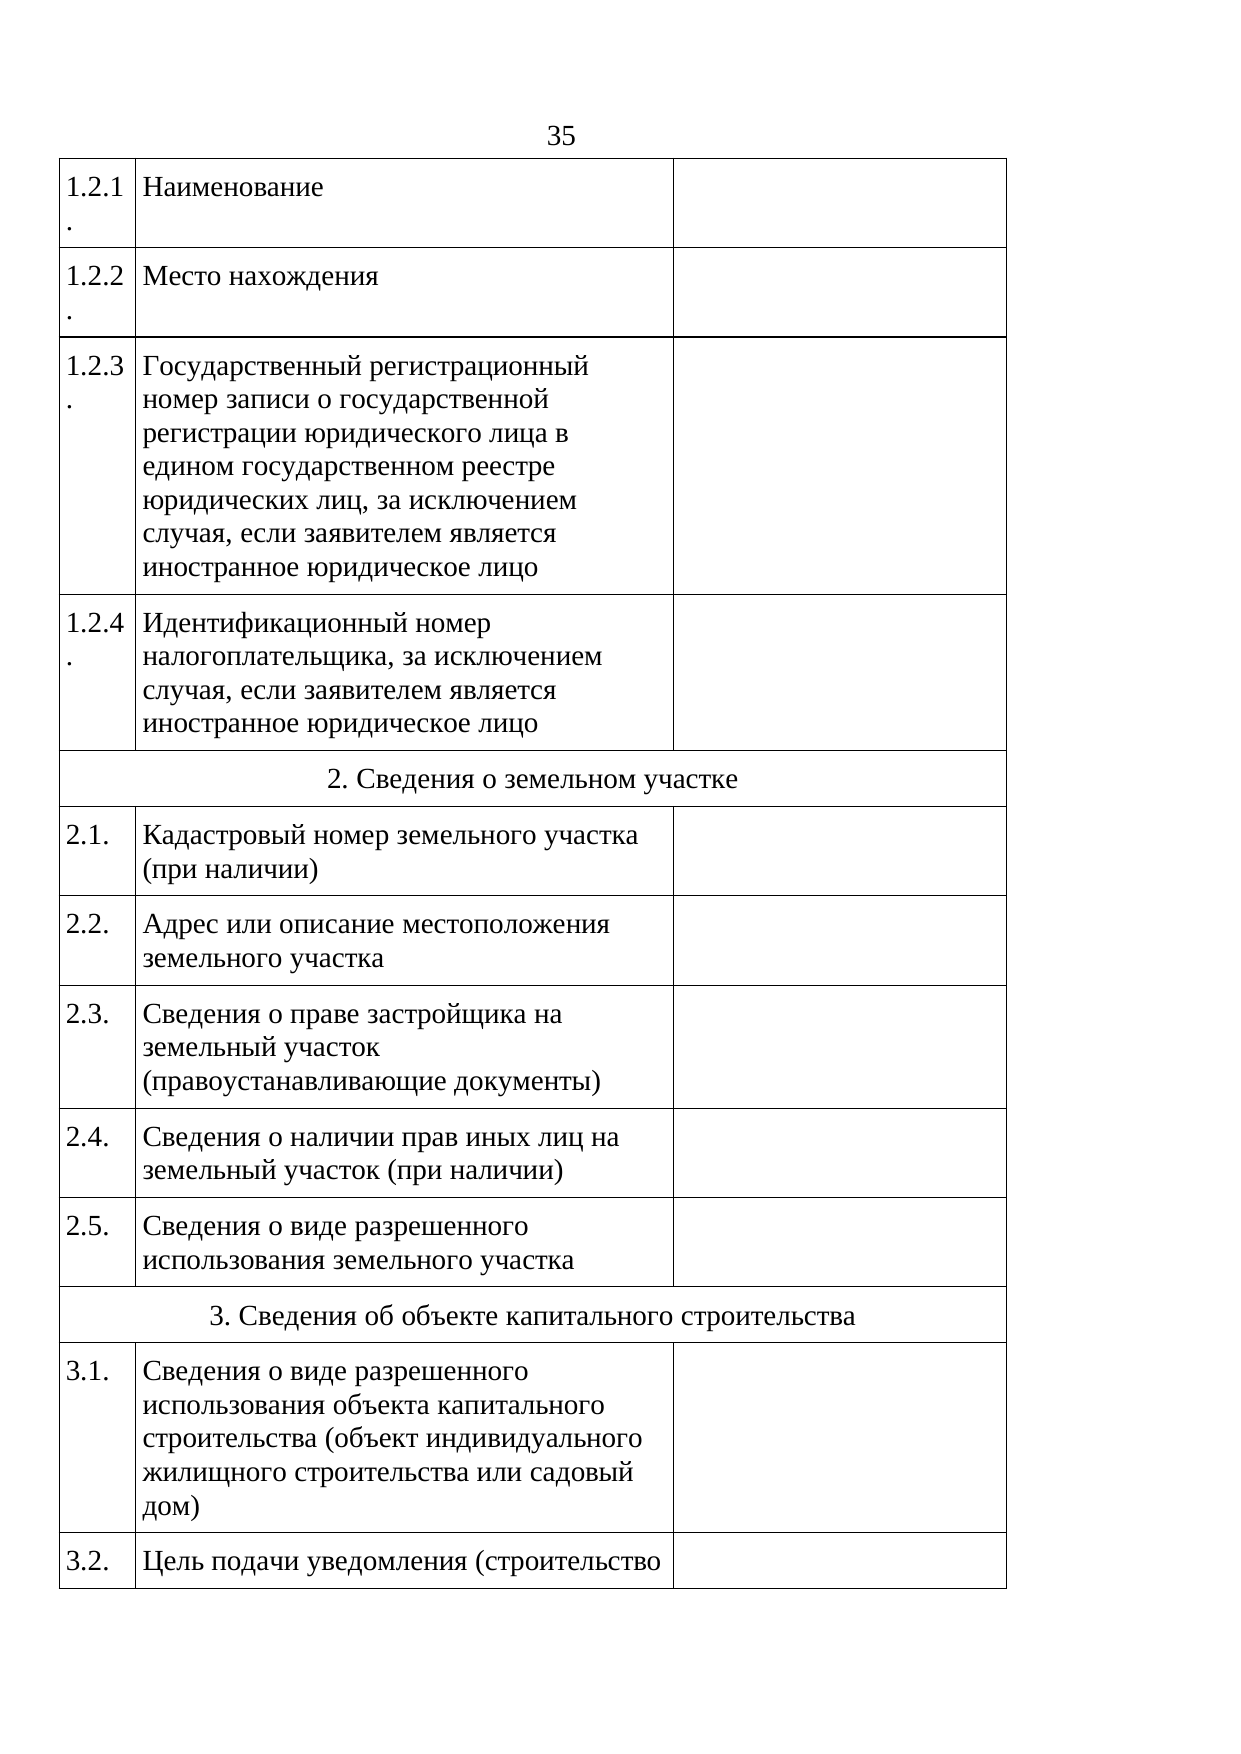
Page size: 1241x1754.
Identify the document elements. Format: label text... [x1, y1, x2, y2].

table_cell 2. Сведения о земельном участке [60, 751, 1006, 806]
table_cell Место нахождения [136, 248, 673, 336]
table_cell [674, 807, 1006, 895]
table_cell 2.5. [60, 1198, 135, 1286]
table_cell 1.2.1. [60, 159, 135, 247]
table_cell 1.2.2. [60, 248, 135, 336]
table_cell [674, 986, 1006, 1107]
table_cell 3.1. [60, 1343, 135, 1532]
table_cell 3.2. [60, 1533, 135, 1588]
table_cell [674, 896, 1006, 984]
table_cell [674, 1198, 1006, 1286]
table_cell 3. Сведения об объекте капитального строительства [60, 1287, 1006, 1342]
table_cell 2.1. [60, 807, 135, 895]
table_cell [674, 1109, 1006, 1197]
table_cell [674, 1343, 1006, 1532]
table_cell [674, 159, 1006, 247]
table_cell 1.2.3. [60, 338, 135, 593]
table_cell Государственный регистрационный номер записи о государственной регистрации юридического лица в едином государственном реестре юридических лиц, за исключением случая, если заявителем является иностранное юридическое лицо [136, 338, 673, 593]
table_cell Сведения о праве застройщика на земельный участок (правоустанавливающие документы) [136, 986, 673, 1107]
table_cell Сведения о виде разрешенного использования земельного участка [136, 1198, 673, 1286]
table_cell 1.2.4. [60, 595, 135, 750]
table_cell Адрес или описание местоположения земельного участка [136, 896, 673, 984]
table_cell Наименование [136, 159, 673, 247]
table_cell Кадастровый номер земельного участка (при наличии) [136, 807, 673, 895]
table_cell Цель подачи уведомления (строительство [136, 1533, 673, 1588]
table_cell [674, 595, 1006, 750]
table_cell 2.2. [60, 896, 135, 984]
table_cell [674, 338, 1006, 593]
table_cell Сведения о наличии прав иных лиц на земельный участок (при наличии) [136, 1109, 673, 1197]
table_cell [674, 248, 1006, 336]
table_cell 2.3. [60, 986, 135, 1107]
table_cell 2.4. [60, 1109, 135, 1197]
table_cell [674, 1533, 1006, 1588]
table_cell Идентификационный номер налогоплательщика, за исключением случая, если заявителем является иностранное юридическое лицо [136, 595, 673, 750]
table_cell Сведения о виде разрешенного использования объекта капитального строительства (объект индивидуального жилищного строительства или садовый дом) [136, 1343, 673, 1532]
